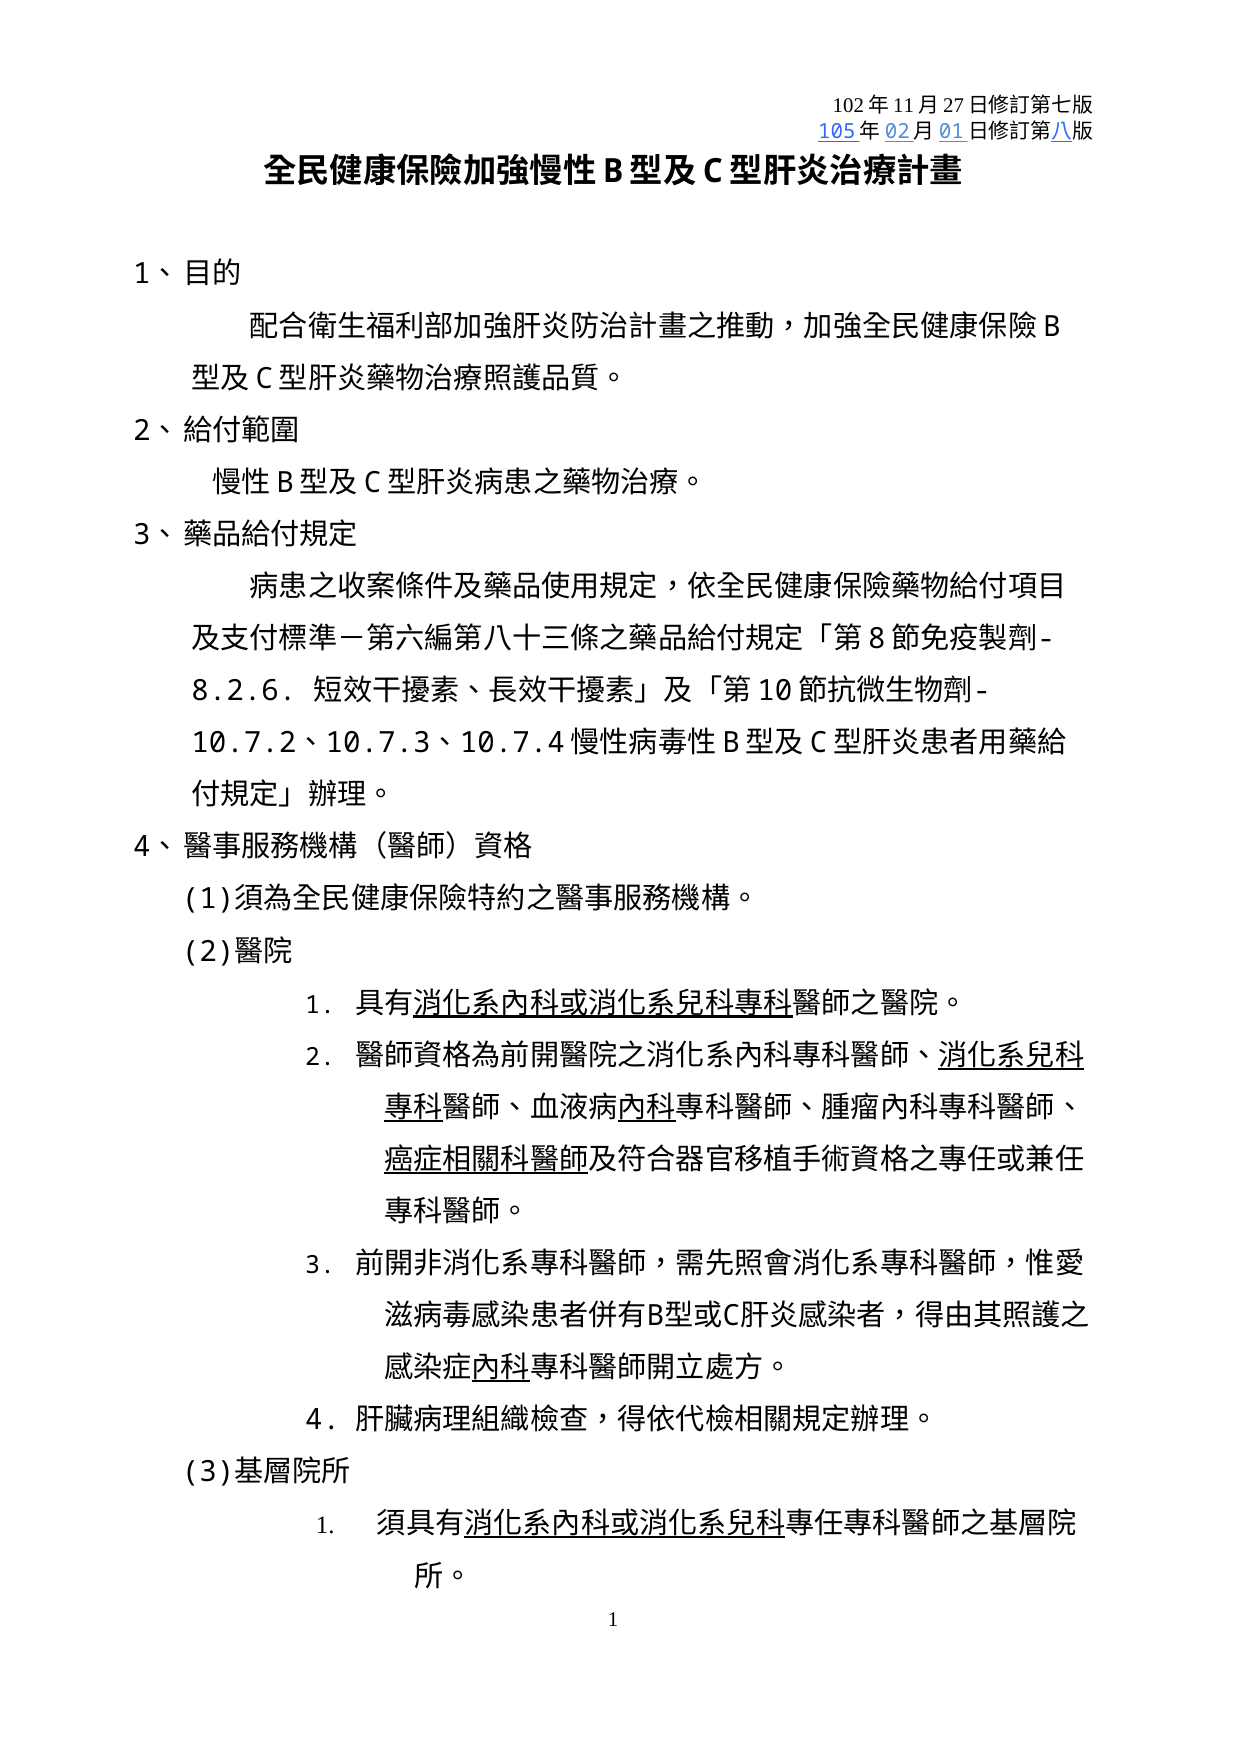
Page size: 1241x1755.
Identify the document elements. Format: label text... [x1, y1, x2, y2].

list 具有消化系內科或消化系兒科專科醫師之醫院。 [305, 971, 1093, 1023]
text 105年02月01日修訂第八版 [133, 119, 1093, 144]
list 醫師資格為前開醫院之消化系內科專科醫師、消化系兒科專科醫師、血液病內科專科醫師、腫瘤內科專科醫師、癌症相關科醫師及符合器官移植手術資格之專任或兼任專科醫師。 [305, 1023, 1093, 1232]
list 藥品給付規定 [133, 503, 1093, 555]
text 102年11月27日修訂第七版 [133, 89, 1093, 119]
list 基層院所 [182, 1440, 1093, 1492]
list 須具有消化系內科或消化系兒科專任專科醫師之基層院所。 [316, 1492, 1093, 1596]
text 配合衛生福利部加強肝炎防治計畫之推動，加強全民健康保險B型及C型肝炎藥物治療照護品質。 [191, 294, 1093, 398]
list 須為全民健康保險特約之醫事服務機構。 [182, 867, 1093, 919]
text 全民健康保險加強慢性B型及C型肝炎治療計畫 [133, 144, 1093, 192]
list 目的 [133, 242, 1093, 294]
list 肝臟病理組織檢查，得依代檢相關規定辦理。 [305, 1388, 1093, 1440]
list 前開非消化系專科醫師，需先照會消化系專科醫師，惟愛滋病毒感染患者併有B型或C肝炎感染者，得由其照護之感染症內科專科醫師開立處方。 [305, 1232, 1093, 1388]
list 給付範圍 [133, 398, 1093, 451]
list 醫院 [182, 919, 1093, 971]
text 病患之收案條件及藥品使用規定，依全民健康保險藥物給付項目及支付標準－第六編第八十三條之藥品給付規定「第8節免疫製劑-8.2.6. 短效干擾素、長效干擾素」及「第10節抗微生物劑-10.7.2、10.7.3、10.7.4慢性病毒性B型及C型肝炎患者用藥給付規定」辦理。 [191, 555, 1093, 815]
list 醫事服務機構（醫師）資格 [133, 815, 1093, 867]
text 慢性B型及C型肝炎病患之藥物治療。 [183, 451, 1093, 503]
